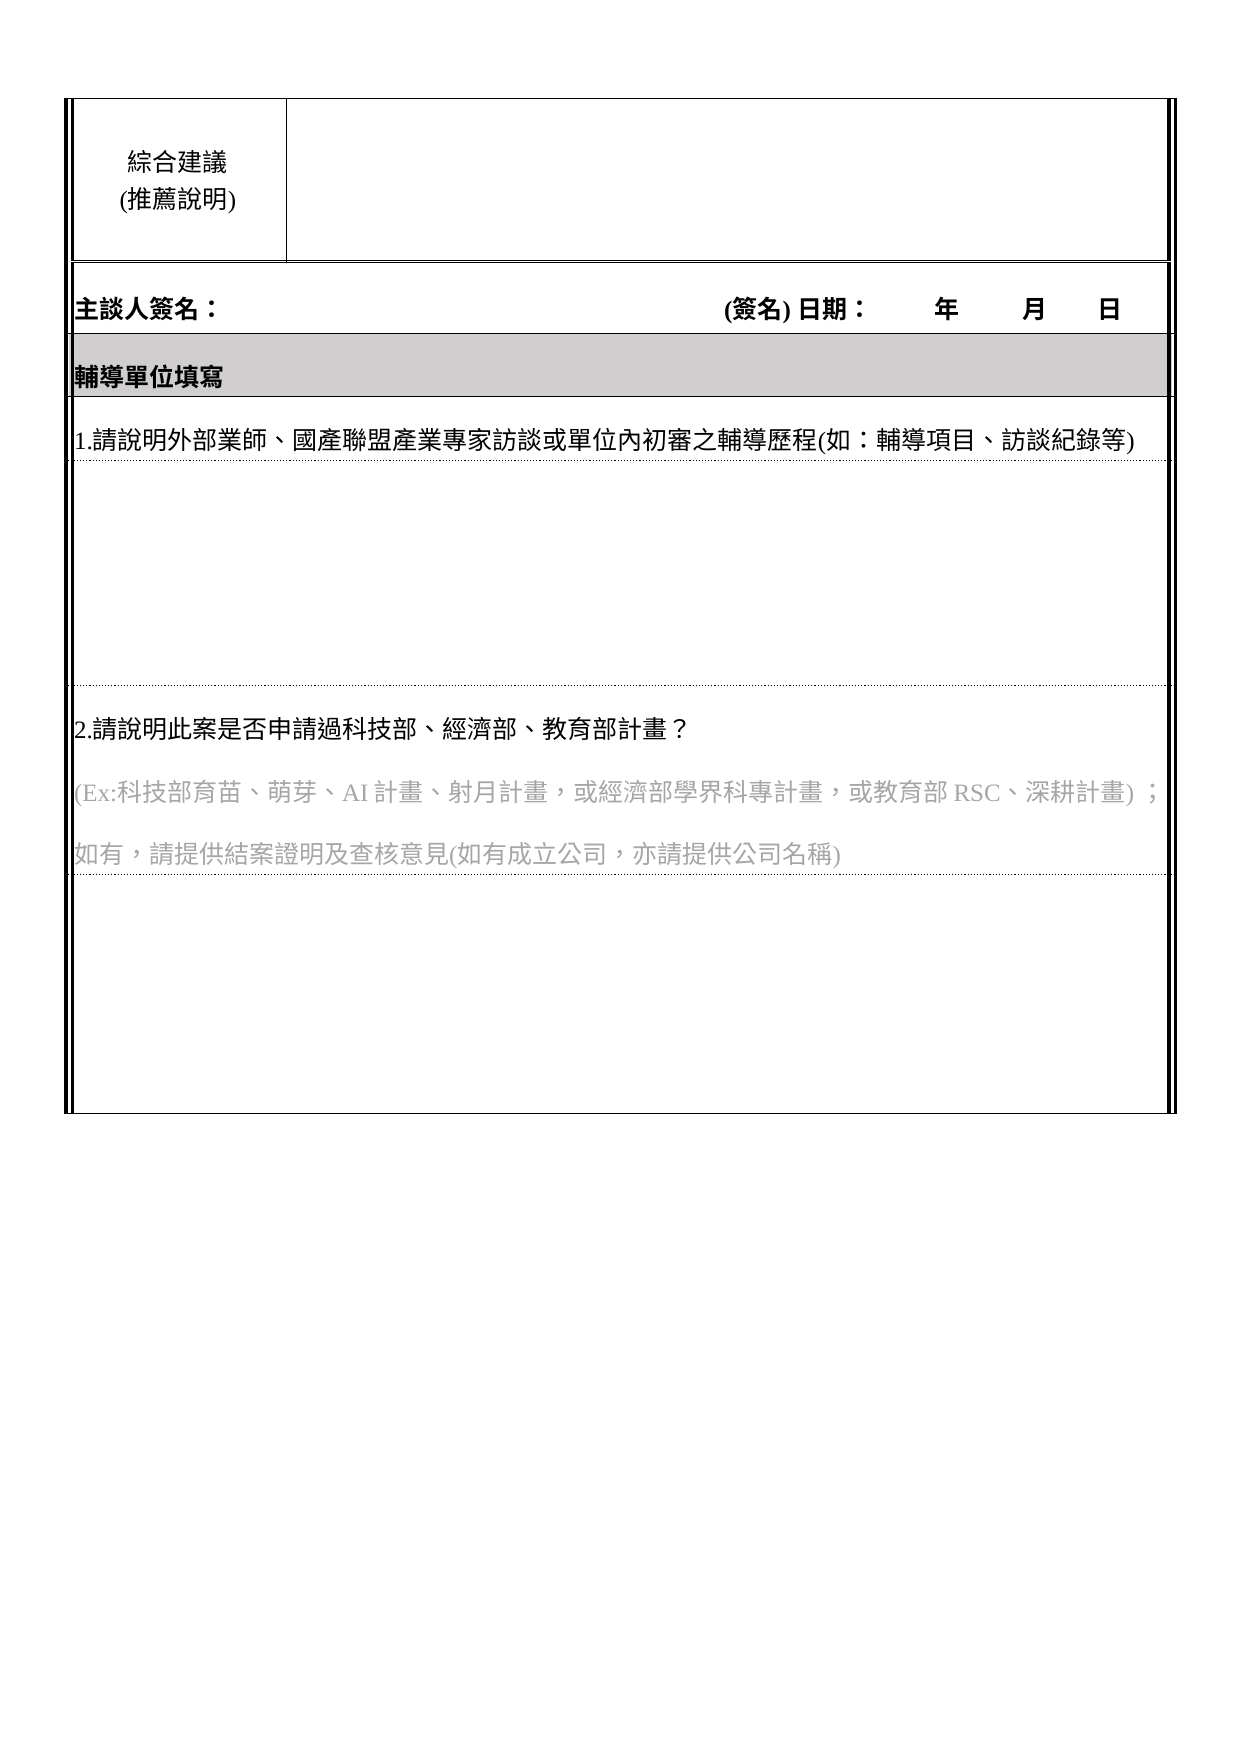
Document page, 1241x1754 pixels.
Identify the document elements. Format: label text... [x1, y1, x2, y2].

table_cell [74, 460, 1167, 685]
table_cell 綜合建議 (推薦說明) [74, 99, 286, 260]
table_cell 輔導單位填寫 [74, 334, 1167, 396]
table_cell 1.請說明外部業師、國產聯盟產業專家訪談或單位內初審之輔導歷程(如：輔導項目、訪談紀錄等) [74, 397, 1167, 460]
table_cell 主談人簽名： (簽名) 日期： 年 月 日 [74, 263, 1167, 333]
table_cell [74, 874, 1167, 1113]
table_cell 2.請說明此案是否申請過科技部、經濟部、教育部計畫？ (Ex:科技部育苗、萌芽、AI計畫、射月計畫，或經濟部學界科專計畫，或教育部RSC、深耕計畫) ；如有，請提供結案證明及查核意見(如有成立公司，亦請提供公司名稱) [74, 685, 1167, 874]
table_cell [287, 99, 1167, 260]
